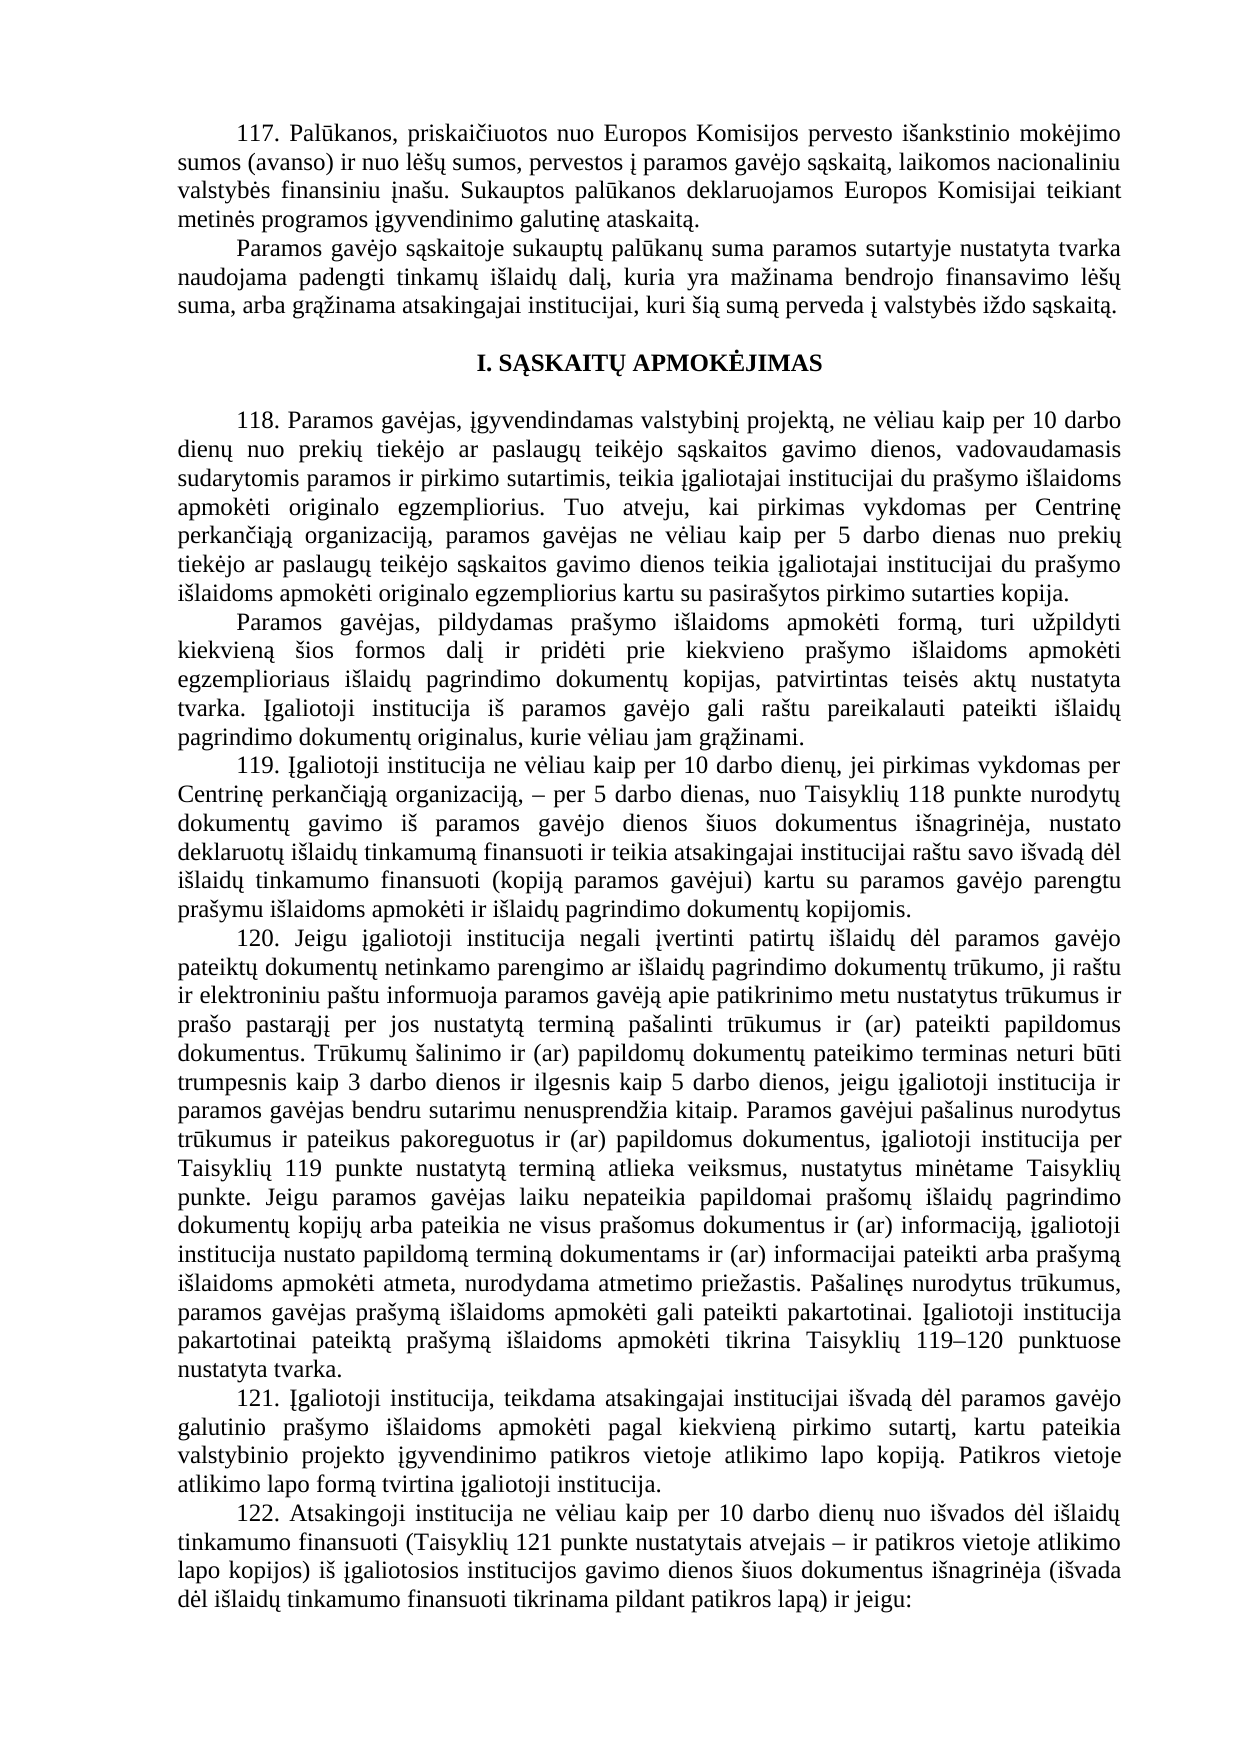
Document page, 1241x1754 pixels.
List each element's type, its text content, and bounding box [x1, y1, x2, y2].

text 117. Palūkanos, priskaičiuotos nuo Europos Komisijos pervesto išankstinio mokėjimo sumos (avanso) ir nuo lėšų sumos, pervestos į paramos gavėjo sąskaitą, laikomos nacionaliniu valstybės finansiniu įnašu. Sukauptos palūkanos deklaruojamos Europos Komisijai teikiant metinės programos įgyvendinimo galutinę ataskaitą. [177, 118, 1122, 233]
text 118. Paramos gavėjas, įgyvendindamas valstybinį projektą, ne vėliau kaip per 10 darbo dienų nuo prekių tiekėjo ar paslaugų teikėjo sąskaitos gavimo dienos, vadovaudamasis sudarytomis paramos ir pirkimo sutartimis, teikia įgaliotajai institucijai du prašymo išlaidoms apmokėti originalo egzempliorius. Tuo atveju, kai pirkimas vykdomas per Centrinę perkančiąją organizaciją, paramos gavėjas ne vėliau kaip per 5 darbo dienas nuo prekių tiekėjo ar paslaugų teikėjo sąskaitos gavimo dienos teikia įgaliotajai institucijai du prašymo išlaidoms apmokėti originalo egzempliorius kartu su pasirašytos pirkimo sutarties kopija. [177, 406, 1122, 607]
text Paramos gavėjas, pildydamas prašymo išlaidoms apmokėti formą, turi užpildyti kiekvieną šios formos dalį ir pridėti prie kiekvieno prašymo išlaidoms apmokėti egzemplioriaus išlaidų pagrindimo dokumentų kopijas, patvirtintas teisės aktų nustatyta tvarka. Įgaliotoji institucija iš paramos gavėjo gali raštu pareikalauti pateikti išlaidų pagrindimo dokumentų originalus, kurie vėliau jam grąžinami. [177, 607, 1122, 751]
text 122. Atsakingoji institucija ne vėliau kaip per 10 darbo dienų nuo išvados dėl išlaidų tinkamumo finansuoti (Taisyklių 121 punkte nustatytais atvejais – ir patikros vietoje atlikimo lapo kopijos) iš įgaliotosios institucijos gavimo dienos šiuos dokumentus išnagrinėja (išvada dėl išlaidų tinkamumo finansuoti tikrinama pildant patikros lapą) ir jeigu: [177, 1498, 1122, 1613]
text Paramos gavėjo sąskaitoje sukauptų palūkanų suma paramos sutartyje nustatyta tvarka naudojama padengti tinkamų išlaidų dalį, kuria yra mažinama bendrojo finansavimo lėšų suma, arba grąžinama atsakingajai institucijai, kuri šią sumą perveda į valstybės iždo sąskaitą. [177, 233, 1122, 319]
text I. SĄSKAITŲ APMOKĖJIMAS [177, 348, 1122, 377]
text 121. Įgaliotoji institucija, teikdama atsakingajai institucijai išvadą dėl paramos gavėjo galutinio prašymo išlaidoms apmokėti pagal kiekvieną pirkimo sutartį, kartu pateikia valstybinio projekto įgyvendinimo patikros vietoje atlikimo lapo kopiją. Patikros vietoje atlikimo lapo formą tvirtina įgaliotoji institucija. [177, 1383, 1122, 1498]
text 119. Įgaliotoji institucija ne vėliau kaip per 10 darbo dienų, jei pirkimas vykdomas per Centrinę perkančiąją organizaciją, – per 5 darbo dienas, nuo Taisyklių 118 punkte nurodytų dokumentų gavimo iš paramos gavėjo dienos šiuos dokumentus išnagrinėja, nustato deklaruotų išlaidų tinkamumą finansuoti ir teikia atsakingajai institucijai raštu savo išvadą dėl išlaidų tinkamumo finansuoti (kopiją paramos gavėjui) kartu su paramos gavėjo parengtu prašymu išlaidoms apmokėti ir išlaidų pagrindimo dokumentų kopijomis. [177, 751, 1122, 923]
text 120. Jeigu įgaliotoji institucija negali įvertinti patirtų išlaidų dėl paramos gavėjo pateiktų dokumentų netinkamo parengimo ar išlaidų pagrindimo dokumentų trūkumo, ji raštu ir elektroniniu paštu informuoja paramos gavėją apie patikrinimo metu nustatytus trūkumus ir prašo pastarąjį per jos nustatytą terminą pašalinti trūkumus ir (ar) pateikti papildomus dokumentus. Trūkumų šalinimo ir (ar) papildomų dokumentų pateikimo terminas neturi būti trumpesnis kaip 3 darbo dienos ir ilgesnis kaip 5 darbo dienos, jeigu įgaliotoji institucija ir paramos gavėjas bendru sutarimu nenusprendžia kitaip. Paramos gavėjui pašalinus nurodytus trūkumus ir pateikus pakoreguotus ir (ar) papildomus dokumentus, įgaliotoji institucija per Taisyklių 119 punkte nustatytą terminą atlieka veiksmus, nustatytus minėtame Taisyklių punkte. Jeigu paramos gavėjas laiku nepateikia papildomai prašomų išlaidų pagrindimo dokumentų kopijų arba pateikia ne visus prašomus dokumentus ir (ar) informaciją, įgaliotoji institucija nustato papildomą terminą dokumentams ir (ar) informacijai pateikti arba prašymą išlaidoms apmokėti atmeta, nurodydama atmetimo priežastis. Pašalinęs nurodytus trūkumus, paramos gavėjas prašymą išlaidoms apmokėti gali pateikti pakartotinai. Įgaliotoji institucija pakartotinai pateiktą prašymą išlaidoms apmokėti tikrina Taisyklių 119–120 punktuose nustatyta tvarka. [177, 923, 1122, 1383]
